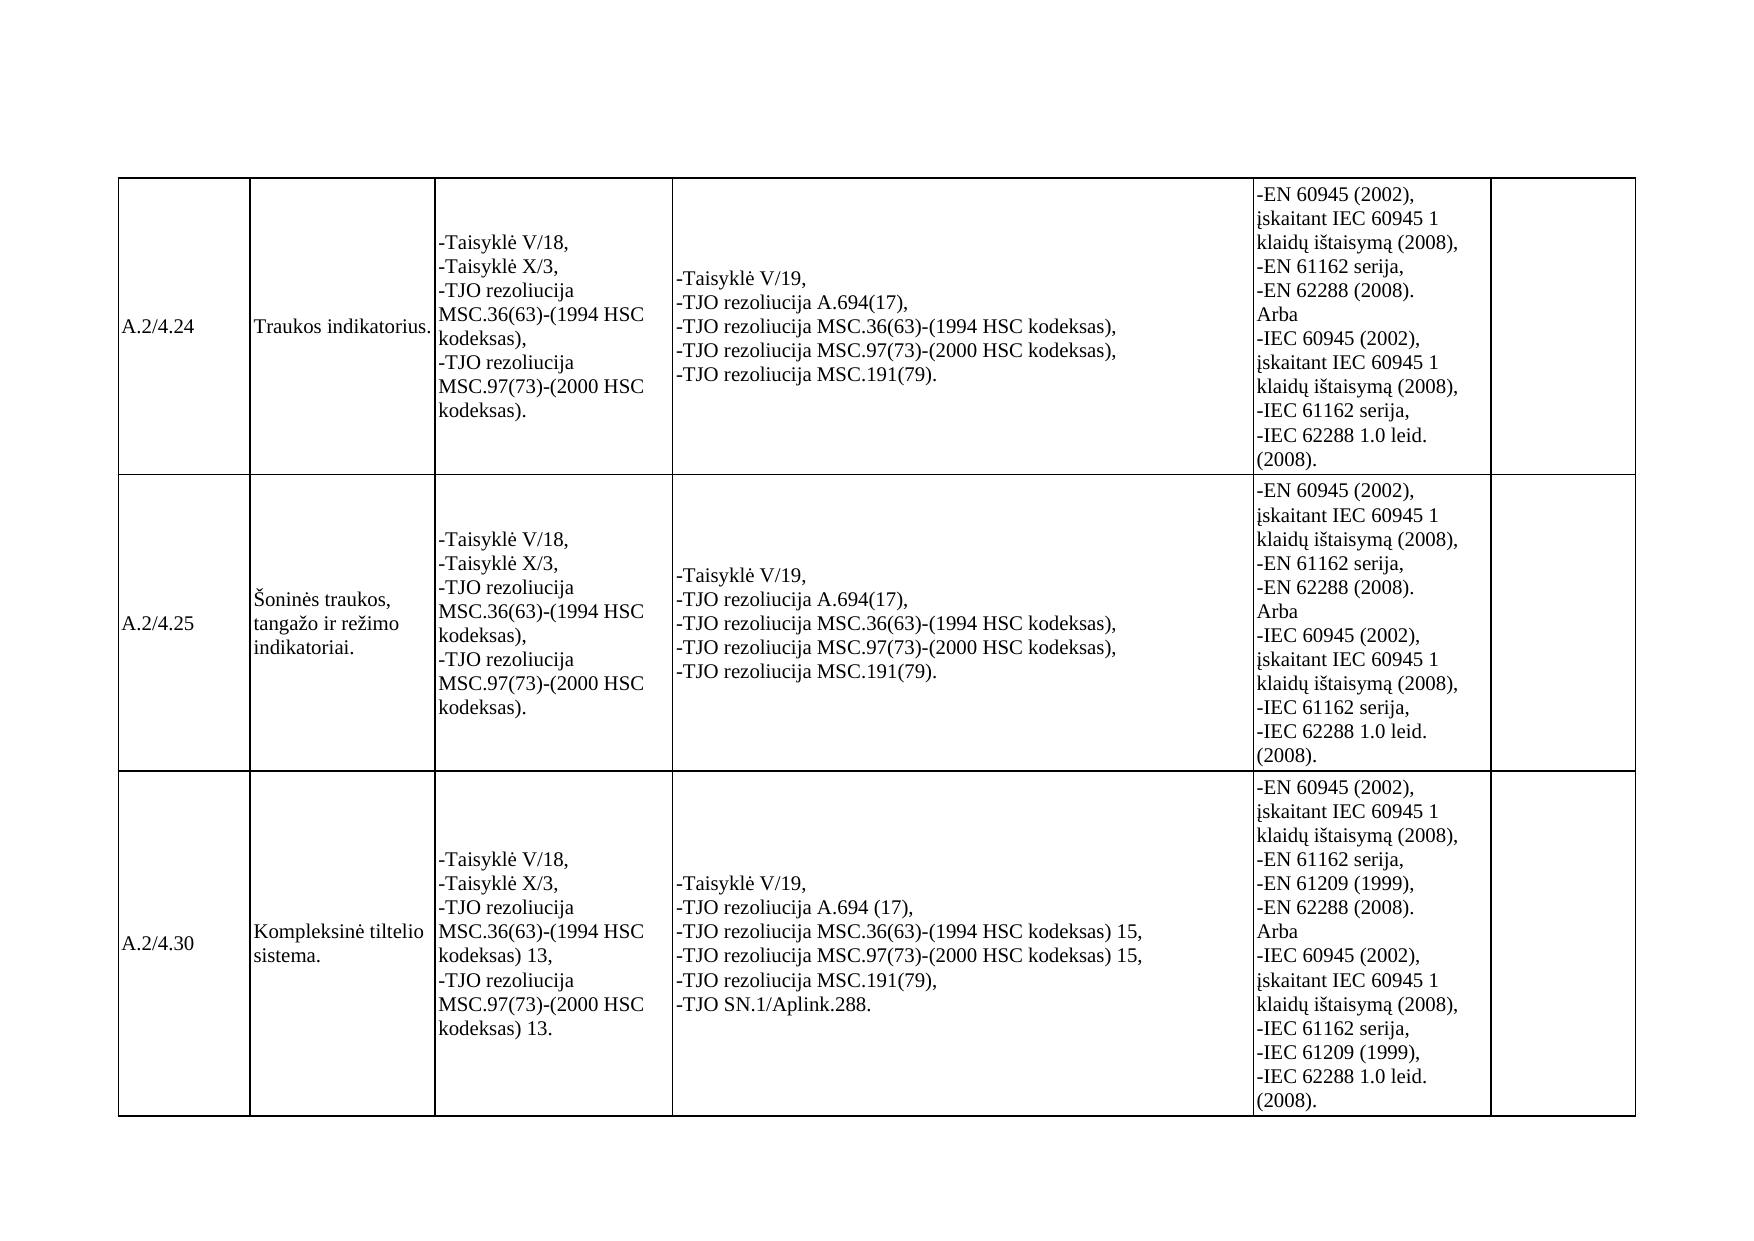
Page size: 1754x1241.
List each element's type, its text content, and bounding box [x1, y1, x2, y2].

table_cell A.2/4.30 [119, 772, 249, 1115]
table_cell -Taisyklė V/19, -TJO rezoliucija A.694(17), -TJO rezoliucija MSC.36(63)-(1994 HSC kodeksas), -TJO rezoliucija MSC.97(73)-(2000 HSC kodeksas), -TJO rezoliucija MSC.191(79). [673, 179, 1253, 474]
table_cell A.2/4.25 [119, 475, 249, 770]
table_cell -Taisyklė V/18, -Taisyklė X/3, -TJO rezoliucija MSC.36(63)-(1994 HSC kodeksas) 13, -TJO rezoliucija MSC.97(73)-(2000 HSC kodeksas) 13. [436, 772, 672, 1115]
table_cell [1492, 475, 1635, 770]
table_cell -Taisyklė V/18, -Taisyklė X/3, -TJO rezoliucija MSC.36(63)-(1994 HSC kodeksas), -TJO rezoliucija MSC.97(73)-(2000 HSC kodeksas). [436, 179, 672, 474]
table_cell -Taisyklė V/19, -TJO rezoliucija A.694(17), -TJO rezoliucija MSC.36(63)-(1994 HSC kodeksas), -TJO rezoliucija MSC.97(73)-(2000 HSC kodeksas), -TJO rezoliucija MSC.191(79). [673, 475, 1253, 770]
table_cell -Taisyklė V/19, -TJO rezoliucija A.694 (17), -TJO rezoliucija MSC.36(63)-(1994 HSC kodeksas) 15, -TJO rezoliucija MSC.97(73)-(2000 HSC kodeksas) 15, -TJO rezoliucija MSC.191(79), -TJO SN.1/Aplink.288. [673, 772, 1253, 1115]
table_cell -EN 60945 (2002), įskaitant IEC 60945 1 klaidų ištaisymą (2008), -EN 61162 serija, -EN 61209 (1999), -EN 62288 (2008). Arba -IEC 60945 (2002), įskaitant IEC 60945 1 klaidų ištaisymą (2008), -IEC 61162 serija, -IEC 61209 (1999), -IEC 62288 1.0 leid. (2008). [1254, 772, 1490, 1115]
table_cell [1492, 179, 1635, 474]
table_cell Kompleksinė tiltelio sistema. [251, 772, 434, 1115]
table_cell -EN 60945 (2002), įskaitant IEC 60945 1 klaidų ištaisymą (2008), -EN 61162 serija, -EN 62288 (2008). Arba -IEC 60945 (2002), įskaitant IEC 60945 1 klaidų ištaisymą (2008), -IEC 61162 serija, -IEC 62288 1.0 leid. (2008). [1254, 475, 1490, 770]
table_cell A.2/4.24 [119, 179, 249, 474]
table_cell -Taisyklė V/18, -Taisyklė X/3, -TJO rezoliucija MSC.36(63)-(1994 HSC kodeksas), -TJO rezoliucija MSC.97(73)-(2000 HSC kodeksas). [436, 475, 672, 770]
table_cell Šoninės traukos, tangažo ir režimo indikatoriai. [251, 475, 434, 770]
table_cell Traukos indikatorius. [251, 179, 434, 474]
table_cell [1492, 772, 1635, 1115]
table_cell -EN 60945 (2002), įskaitant IEC 60945 1 klaidų ištaisymą (2008), -EN 61162 serija, -EN 62288 (2008). Arba -IEC 60945 (2002), įskaitant IEC 60945 1 klaidų ištaisymą (2008), -IEC 61162 serija, -IEC 62288 1.0 leid. (2008). [1254, 179, 1490, 474]
